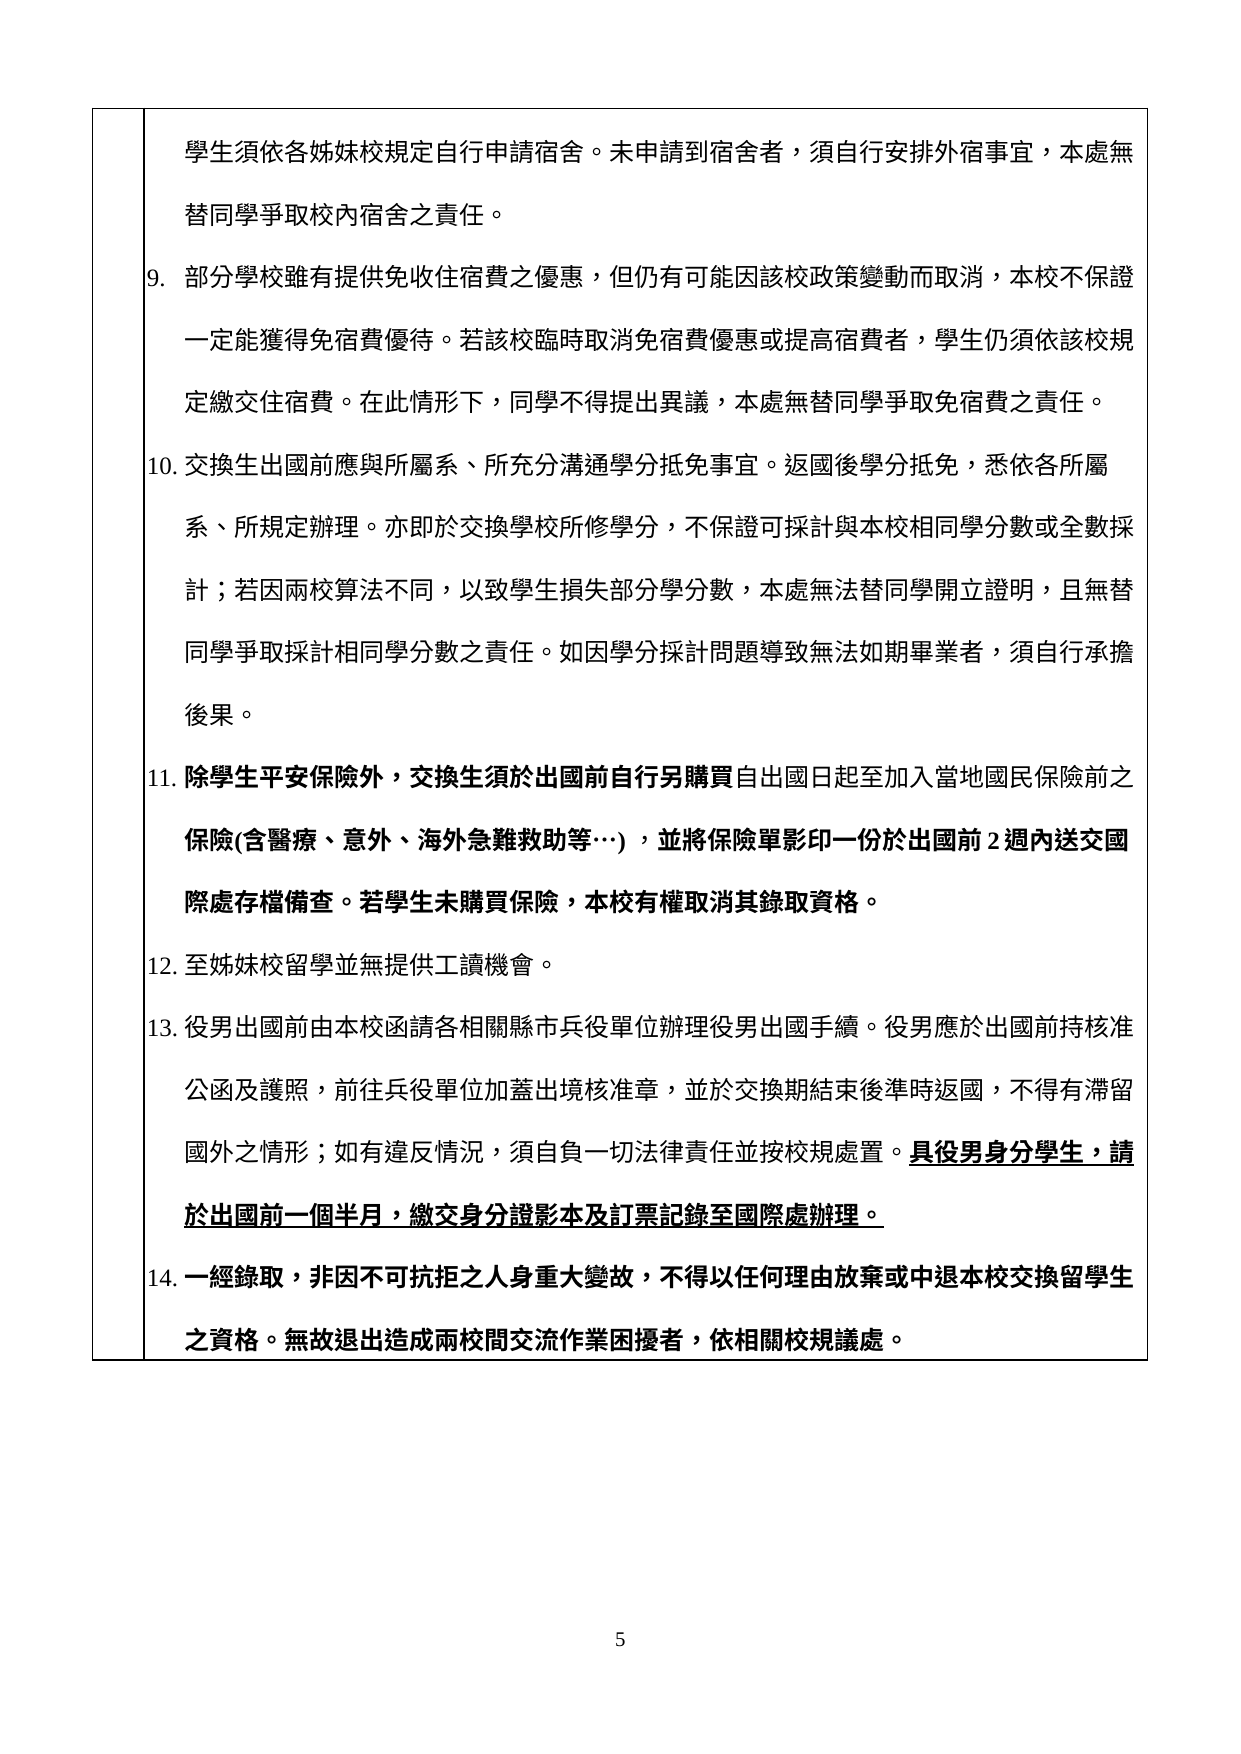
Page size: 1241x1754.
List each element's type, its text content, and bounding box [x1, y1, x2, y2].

table_cell 學生須依各姊妹校規定自行申請宿舍。未申請到宿舍者，須自行安排外宿事宜，本處無替同學爭取校內宿舍之責任。 部分學校雖有提供免收住宿費之優惠，但仍有可能因該校政策變動而取消，本校不保證一定能獲得免宿費優待。若該校臨時取消免宿費優惠或提高宿費者，學生仍須依該校規定繳交住宿費。在此情形下，同學不得提出異議，本處無替同學爭取免宿費之責任。 交換生出國前應與所屬系、所充分溝通學分抵免事宜。返國後學分抵免，悉依各所屬系、所規定辦理。亦即於交換學校所修學分，不保證可採計與本校相同學分數或全數採計；若因兩校算法不同，以致學生損失部分學分數，本處無法替同學開立證明，且無替同學爭取採計相同學分數之責任。如因學分採計問題導致無法如期畢業者，須自行承擔後果。 除學生平安保險外，交換生須於出國前自行另購買自出國日起至加入當地國民保險前之保險(含醫療、意外、海外急難救助等…) ，並將保險單影印一份於出國前2週內送交國際處存檔備查。若學生未購買保險，本校有權取消其錄取資格。 至姊妹校留學並無提供工讀機會。 役男出國前由本校函請各相關縣市兵役單位辦理役男出國手續。役男應於出國前持核准公函及護照，前往兵役單位加蓋出境核准章，並於交換期結束後準時返國，不得有滯留國外之情形；如有違反情況，須自負一切法律責任並按校規處置。具役男身分學生，請於出國前一個半月，繳交身分證影本及訂票記錄至國際處辦理。 一經錄取，非因不可抗拒之人身重大變故，不得以任何理由放棄或中退本校交換留學生之資格。無故退出造成兩校間交流作業困擾者，依相關校規議處。 [145, 109, 1147, 1359]
table_cell [93, 109, 143, 1359]
